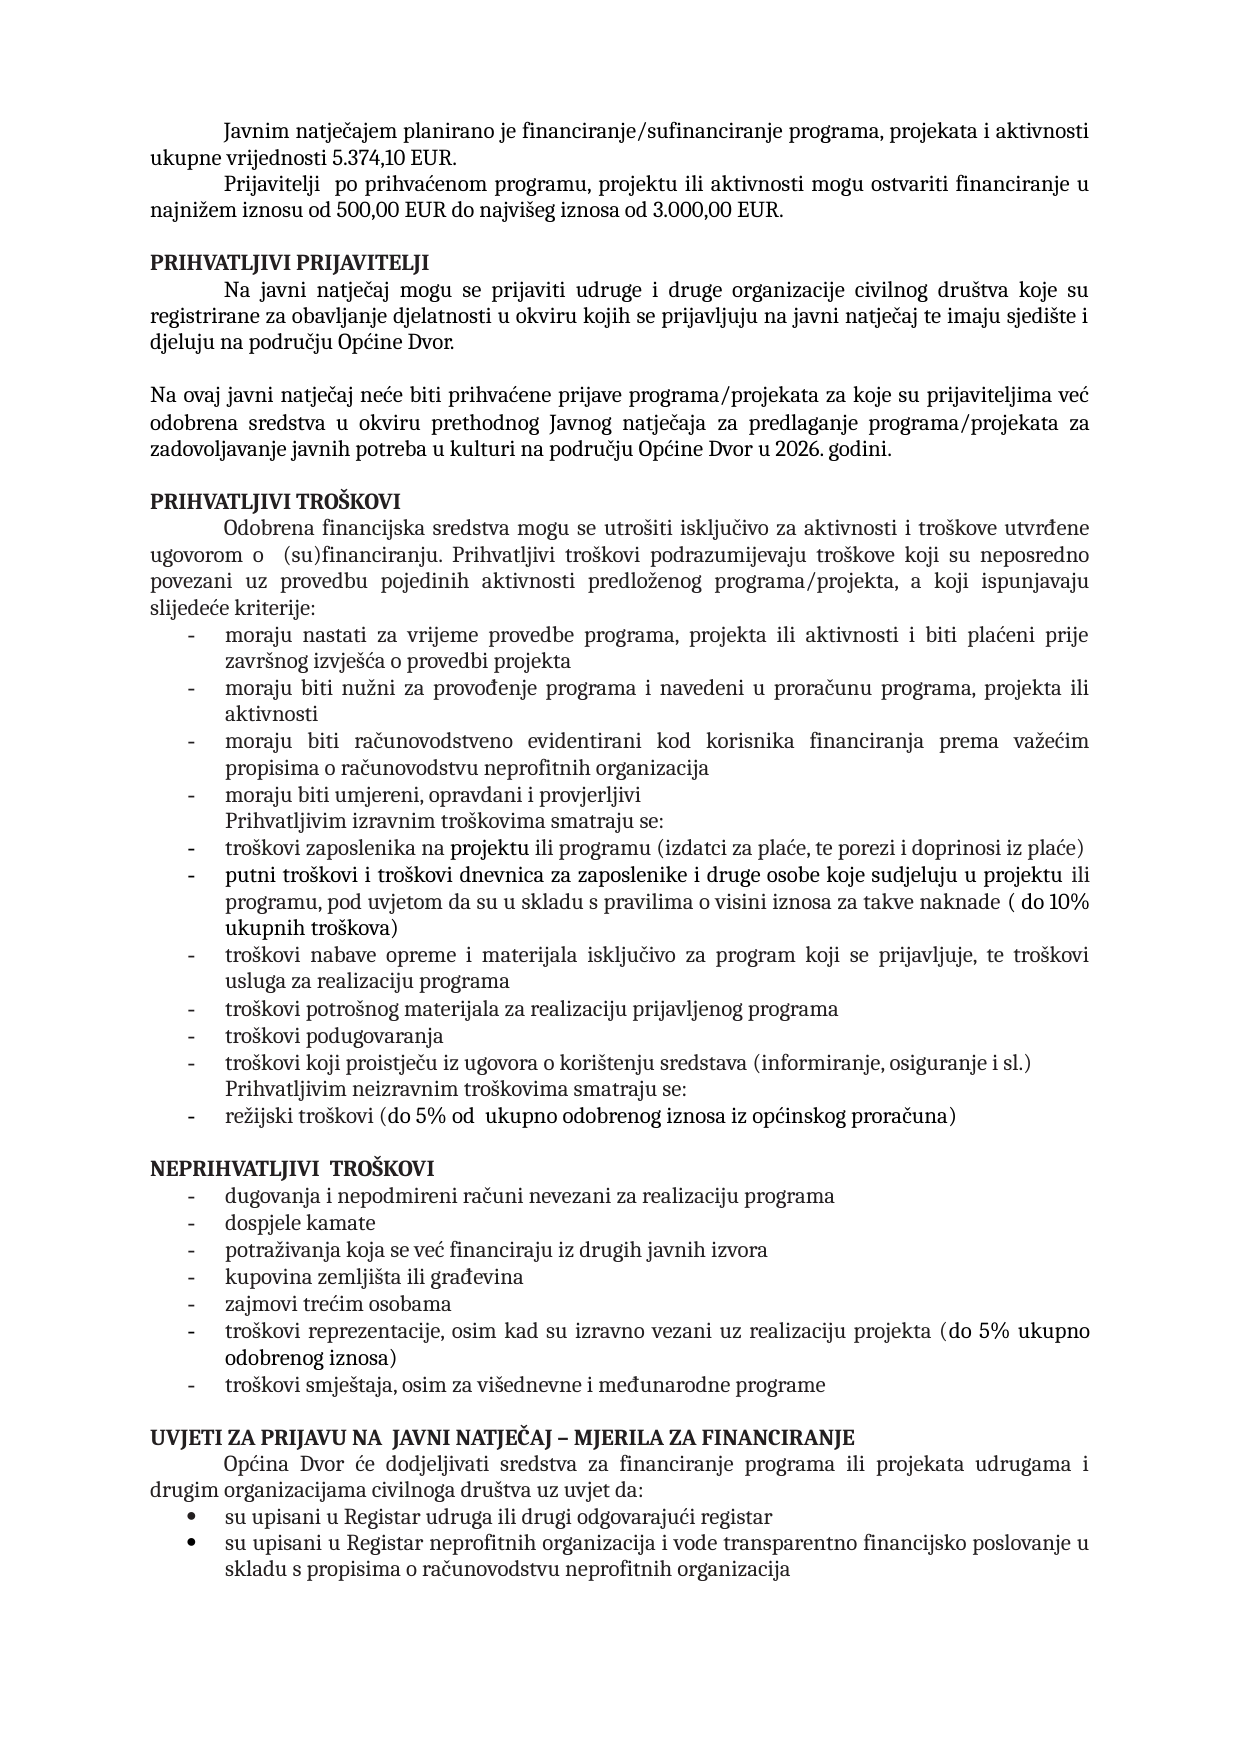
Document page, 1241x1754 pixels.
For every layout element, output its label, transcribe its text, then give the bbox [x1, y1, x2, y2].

text Prijavitelji po prihvaćenom programu, projektu ili aktivnosti mogu ostvariti financiranje u najnižem iznosu od 500,00 EUR do najvišeg iznosa od 3.000,00 EUR. [150, 171, 1090, 224]
text Prihvatljivim neizravnim troškovima smatraju se: [225, 1076, 1090, 1102]
list moraju biti računovodstveno evidentirani kod korisnika financiranja prema važećim propisima o računovodstvu neprofitnih organizacija [187, 727, 1090, 781]
list moraju biti nužni za provođenje programa i navedeni u proračunu programa, projekta ili aktivnosti [187, 674, 1090, 727]
list troškovi nabave opreme i materijala isključivo za program koji se prijavljuje, te troškovi usluga za realizaciju programa [187, 941, 1090, 995]
list dospjele kamate [187, 1209, 1090, 1236]
text Prihvatljivim izravnim troškovima smatraju se: [225, 808, 1090, 834]
list troškovi potrošnog materijala za realizaciju prijavljenog programa [187, 995, 1090, 1022]
text Odobrena financijska sredstva mogu se utrošiti isključivo za aktivnosti i troškove utvrđene ugovorom o (su)financiranju. Prihvatljivi troškovi podrazumijevaju troškove koji su neposredno povezani uz provedbu pojedinih aktivnosti predloženog programa/projekta, a koji ispunjavaju slijedeće kriterije: [150, 515, 1090, 621]
list troškovi smještaja, osim za višednevne i međunarodne programe [187, 1371, 1090, 1398]
list putni troškovi i troškovi dnevnica za zaposlenike i druge osobe koje sudjeluju u projektu ili programu, pod uvjetom da su u skladu s pravilima o visini iznosa za takve naknade ( do 10% ukupnih troškova) [187, 861, 1090, 941]
list moraju nastati za vrijeme provedbe programa, projekta ili aktivnosti i biti plaćeni prije završnog izvješća o provedbi projekta [187, 621, 1090, 674]
text NEPRIHVATLJIVI TROŠKOVI [150, 1156, 1090, 1182]
list su upisani u Registar udruga ili drugi odgovarajući registar [187, 1503, 1090, 1530]
text PRIHVATLJIVI PRIJAVITELJI [150, 250, 1090, 276]
list troškovi koji proistječu iz ugovora o korištenju sredstava (informiranje, osiguranje i sl.) [187, 1049, 1090, 1076]
text PRIHVATLJIVI TROŠKOVI [150, 489, 1090, 515]
list potraživanja koja se već financiraju iz drugih javnih izvora [187, 1236, 1090, 1263]
list troškovi zaposlenika na projektu ili programu (izdatci za plaće, te porezi i doprinosi iz plaće) [187, 834, 1090, 861]
text UVJETI ZA PRIJAVU NA JAVNI NATJEČAJ – MJERILA ZA FINANCIRANJE [150, 1424, 1090, 1451]
text Javnim natječajem planirano je financiranje/sufinanciranje programa, projekata i aktivnosti ukupne vrijednosti 5.374,10 EUR. [150, 118, 1090, 171]
list moraju biti umjereni, opravdani i provjerljivi [187, 781, 1090, 808]
list kupovina zemljišta ili građevina [187, 1263, 1090, 1290]
list su upisani u Registar neprofitnih organizacija i vode transparentno financijsko poslovanje u skladu s propisima o računovodstvu neprofitnih organizacija [187, 1530, 1090, 1582]
list troškovi reprezentacije, osim kad su izravno vezani uz realizaciju projekta (do 5% ukupno odobrenog iznosa) [187, 1317, 1090, 1371]
list režijski troškovi (do 5% od ukupno odobrenog iznosa iz općinskog proračuna) [187, 1102, 1090, 1129]
text Općina Dvor će dodjeljivati sredstva za financiranje programa ili projekata udrugama i drugim organizacijama civilnoga društva uz uvjet da: [150, 1451, 1090, 1503]
text Na ovaj javni natječaj neće biti prihvaćene prijave programa/projekata za koje su prijaviteljima već odobrena sredstva u okviru prethodnog Javnog natječaja za predlaganje programa/projekata za zadovoljavanje javnih potreba u kulturi na području Općine Dvor u 2026. godini. [150, 382, 1090, 462]
list dugovanja i nepodmireni računi nevezani za realizaciju programa [187, 1182, 1090, 1209]
text Na javni natječaj mogu se prijaviti udruge i druge organizacije civilnog društva koje su registrirane za obavljanje djelatnosti u okviru kojih se prijavljuju na javni natječaj te imaju sjedište i djeluju na području Općine Dvor. [150, 276, 1090, 355]
list zajmovi trećim osobama [187, 1290, 1090, 1317]
list troškovi podugovaranja [187, 1022, 1090, 1049]
